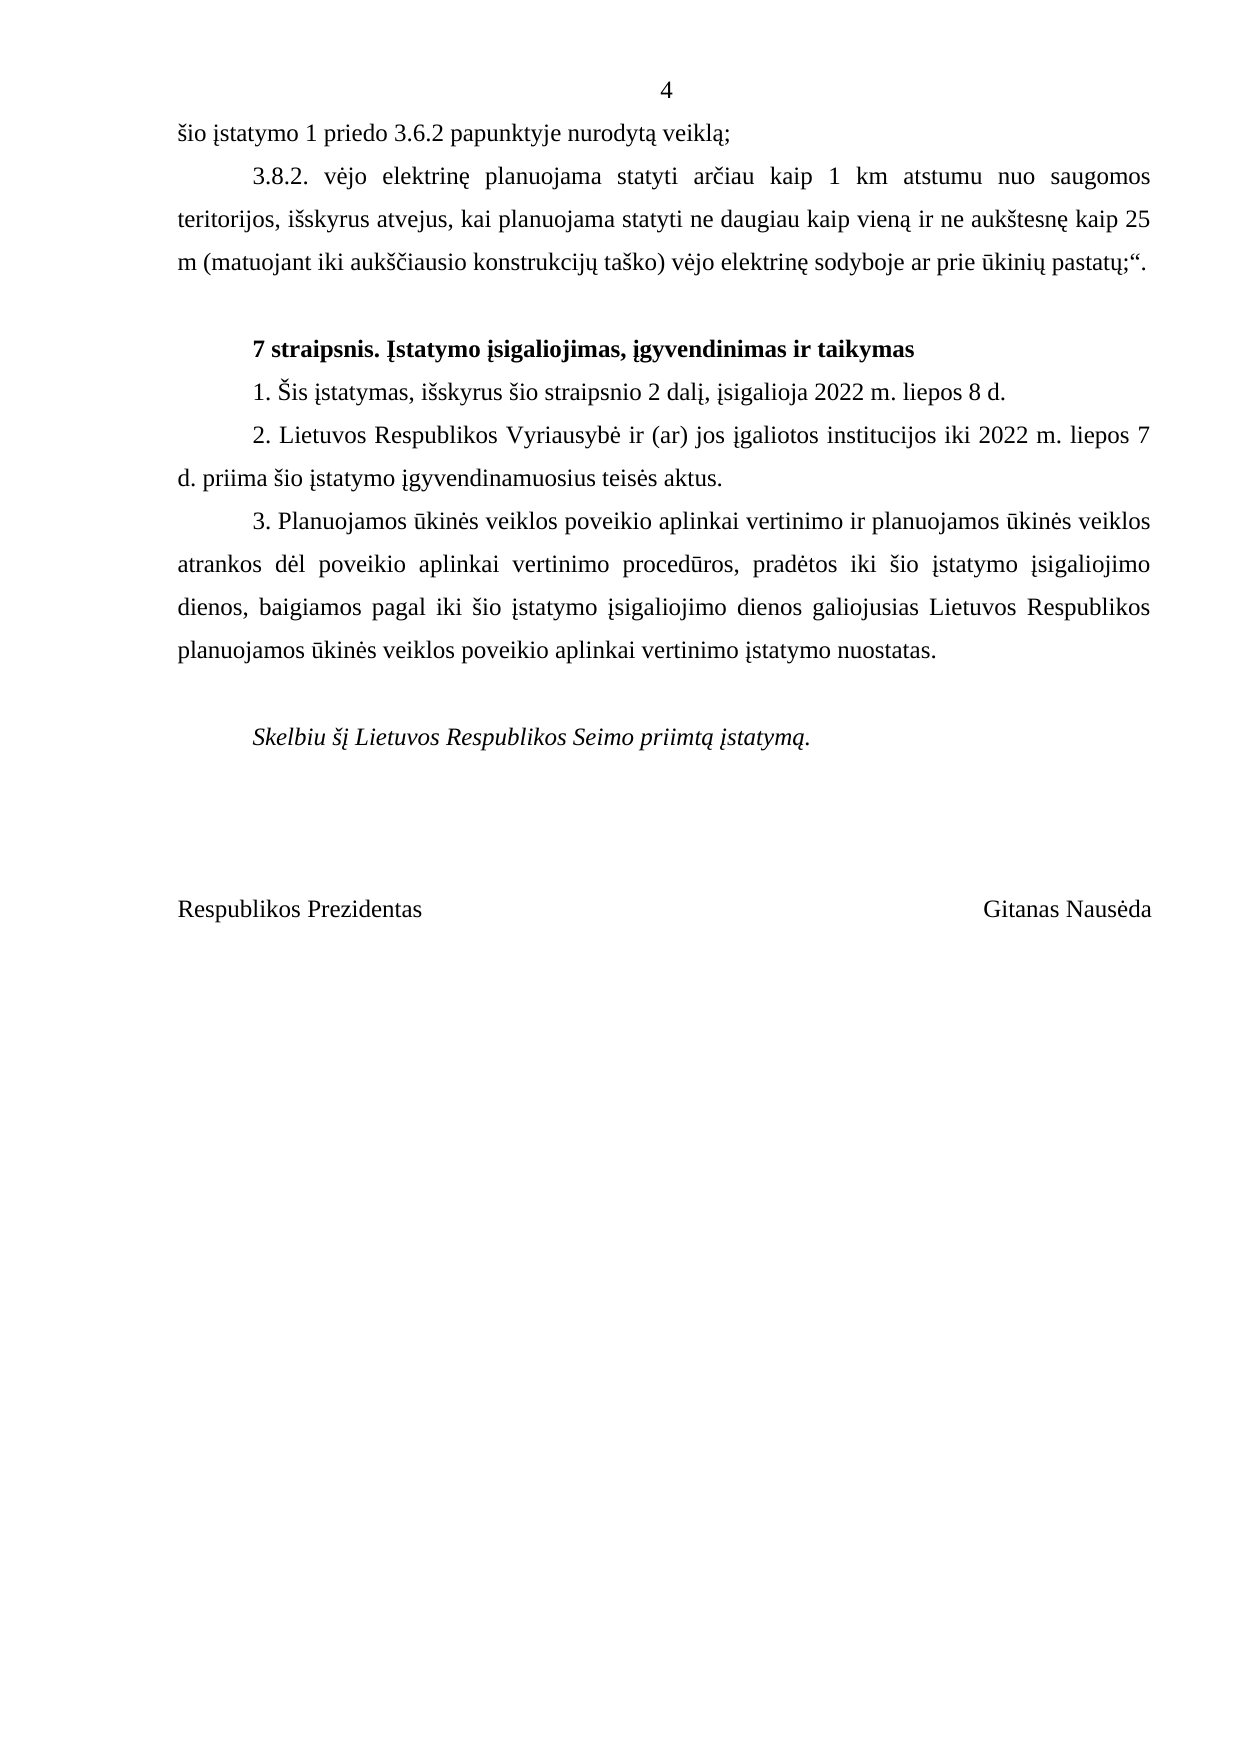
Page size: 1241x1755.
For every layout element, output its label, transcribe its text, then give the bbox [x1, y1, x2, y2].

text 3.8.2. vėjo elektrinę planuojama statyti arčiau kaip 1 km atstumu nuo saugomos teritorijos, išskyrus atvejus, kai planuojama statyti ne daugiau kaip vieną ir ne aukštesnę kaip 25 m (matuojant iki aukščiausio konstrukcijų taško) vėjo elektrinę sodyboje ar prie ūkinių pastatų;“. [177, 161, 1152, 276]
text Respublikos Prezidentas Gitanas Nausėda [177, 894, 1152, 923]
text 7 straipsnis. Įstatymo įsigaliojimas, įgyvendinimas ir taikymas [177, 334, 1152, 362]
text 2. Lietuvos Respublikos Vyriausybė ir (ar) jos įgaliotos institucijos iki 2022 m. liepos 7 d. priima šio įstatymo įgyvendinamuosius teisės aktus. [177, 420, 1152, 492]
text šio įstatymo 1 priedo 3.6.2 papunktyje nurodytą veiklą; [177, 118, 1152, 147]
text 3. Planuojamos ūkinės veiklos poveikio aplinkai vertinimo ir planuojamos ūkinės veiklos atrankos dėl poveikio aplinkai vertinimo procedūros, pradėtos iki šio įstatymo įsigaliojimo dienos, baigiamos pagal iki šio įstatymo įsigaliojimo dienos galiojusias Lietuvos Respublikos planuojamos ūkinės veiklos poveikio aplinkai vertinimo įstatymo nuostatas. [177, 506, 1152, 664]
text Skelbiu šį Lietuvos Respublikos Seimo priimtą įstatymą. [177, 722, 1152, 751]
text 1. Šis įstatymas, išskyrus šio straipsnio 2 dalį, įsigalioja 2022 m. liepos 8 d. [177, 377, 1152, 406]
